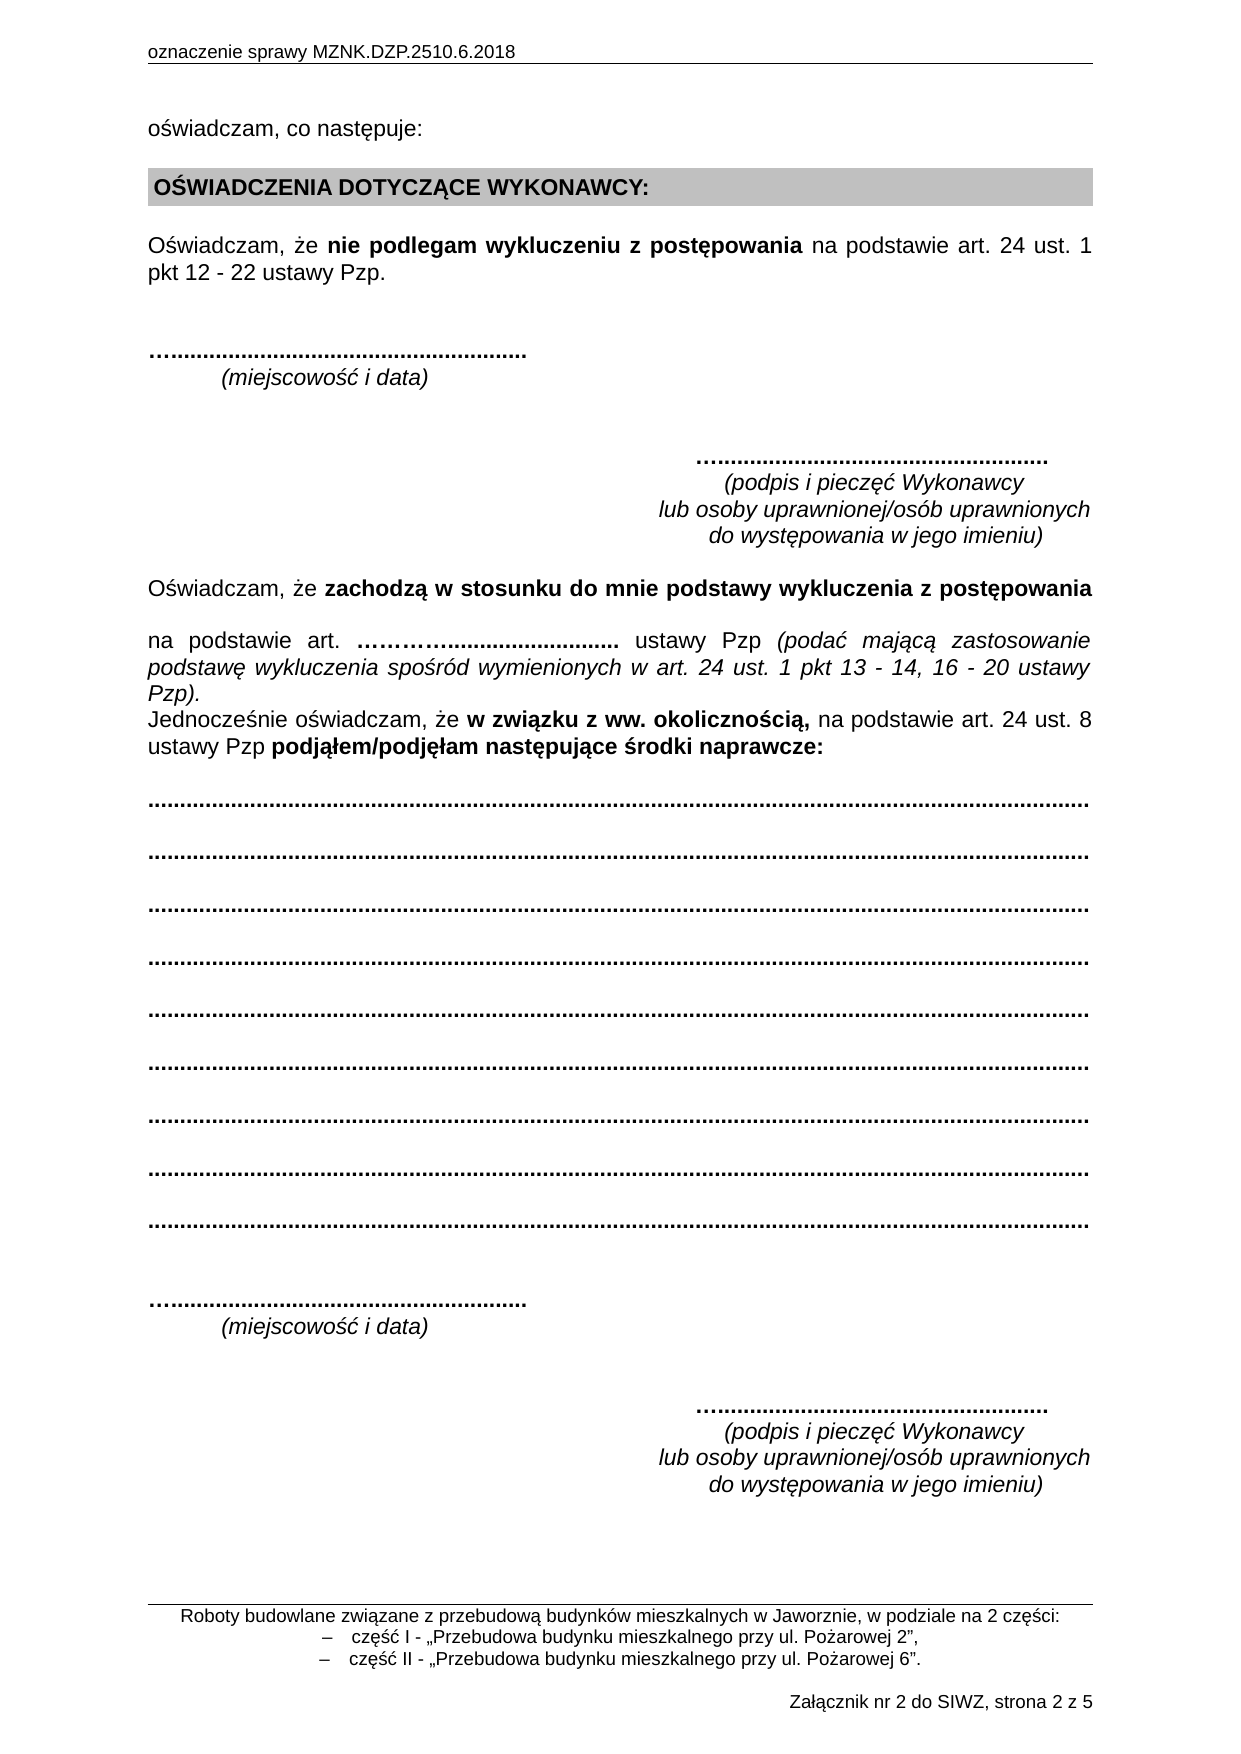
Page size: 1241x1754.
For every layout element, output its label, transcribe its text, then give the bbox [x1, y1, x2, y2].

text .................................................................................................................................................... [148, 786, 1093, 812]
text Oświadczam, że zachodzą w stosunku do mnie podstawy wykluczenia z postępowania [148, 575, 1093, 627]
text (miejscowość i data) [221, 1313, 1093, 1339]
text .................................................................................................................................................... [148, 1207, 1093, 1233]
text .................................................................................................................................................... [148, 944, 1093, 970]
text .................................................................................................................................................... [148, 996, 1093, 1023]
text do występowania w jego imieniu) [708, 1471, 1093, 1497]
text Oświadczam, że nie podlegam wykluczeniu z postępowania na podstawie art. 24 ust. 1 pkt 12 - 22 ustawy Pzp. [148, 232, 1093, 285]
text (podpis i pieczęć Wykonawcy [724, 469, 1093, 496]
text …........................................................ [148, 1286, 1093, 1313]
text (miejscowość i data) [221, 364, 1093, 390]
text (podpis i pieczęć Wykonawcy [724, 1418, 1093, 1444]
text do występowania w jego imieniu) [708, 522, 1093, 548]
text ….................................................... [694, 1392, 1093, 1418]
text …........................................................ [148, 337, 1093, 364]
text lub osoby uprawnionej/osób uprawnionych [148, 1444, 1093, 1471]
text .................................................................................................................................................... [148, 1102, 1093, 1128]
text .................................................................................................................................................... [148, 891, 1093, 917]
text .................................................................................................................................................... [148, 1049, 1093, 1075]
text lub osoby uprawnionej/osób uprawnionych [148, 496, 1093, 522]
text ….................................................... [694, 443, 1093, 469]
text na podstawie art. …………........................... ustawy Pzp (podać mającą zastosowanie podstawę wykluczenia spośród wymienionych w art. 24 ust. 1 pkt 13 - 14, 16 - 20 ustawy Pzp). [148, 627, 1093, 706]
text oświadczam, co następuje: [148, 115, 1093, 142]
text .................................................................................................................................................... [148, 838, 1093, 864]
text .................................................................................................................................................... [148, 1154, 1093, 1181]
table_header OŚWIADCZENIA DOTYCZĄCE WYKONAWCY: [148, 168, 1093, 206]
text Jednocześnie oświadczam, że w związku z ww. okolicznością, na podstawie art. 24 ust. 8 ustawy Pzp podjąłem/podjęłam następujące środki naprawcze: [148, 706, 1093, 759]
